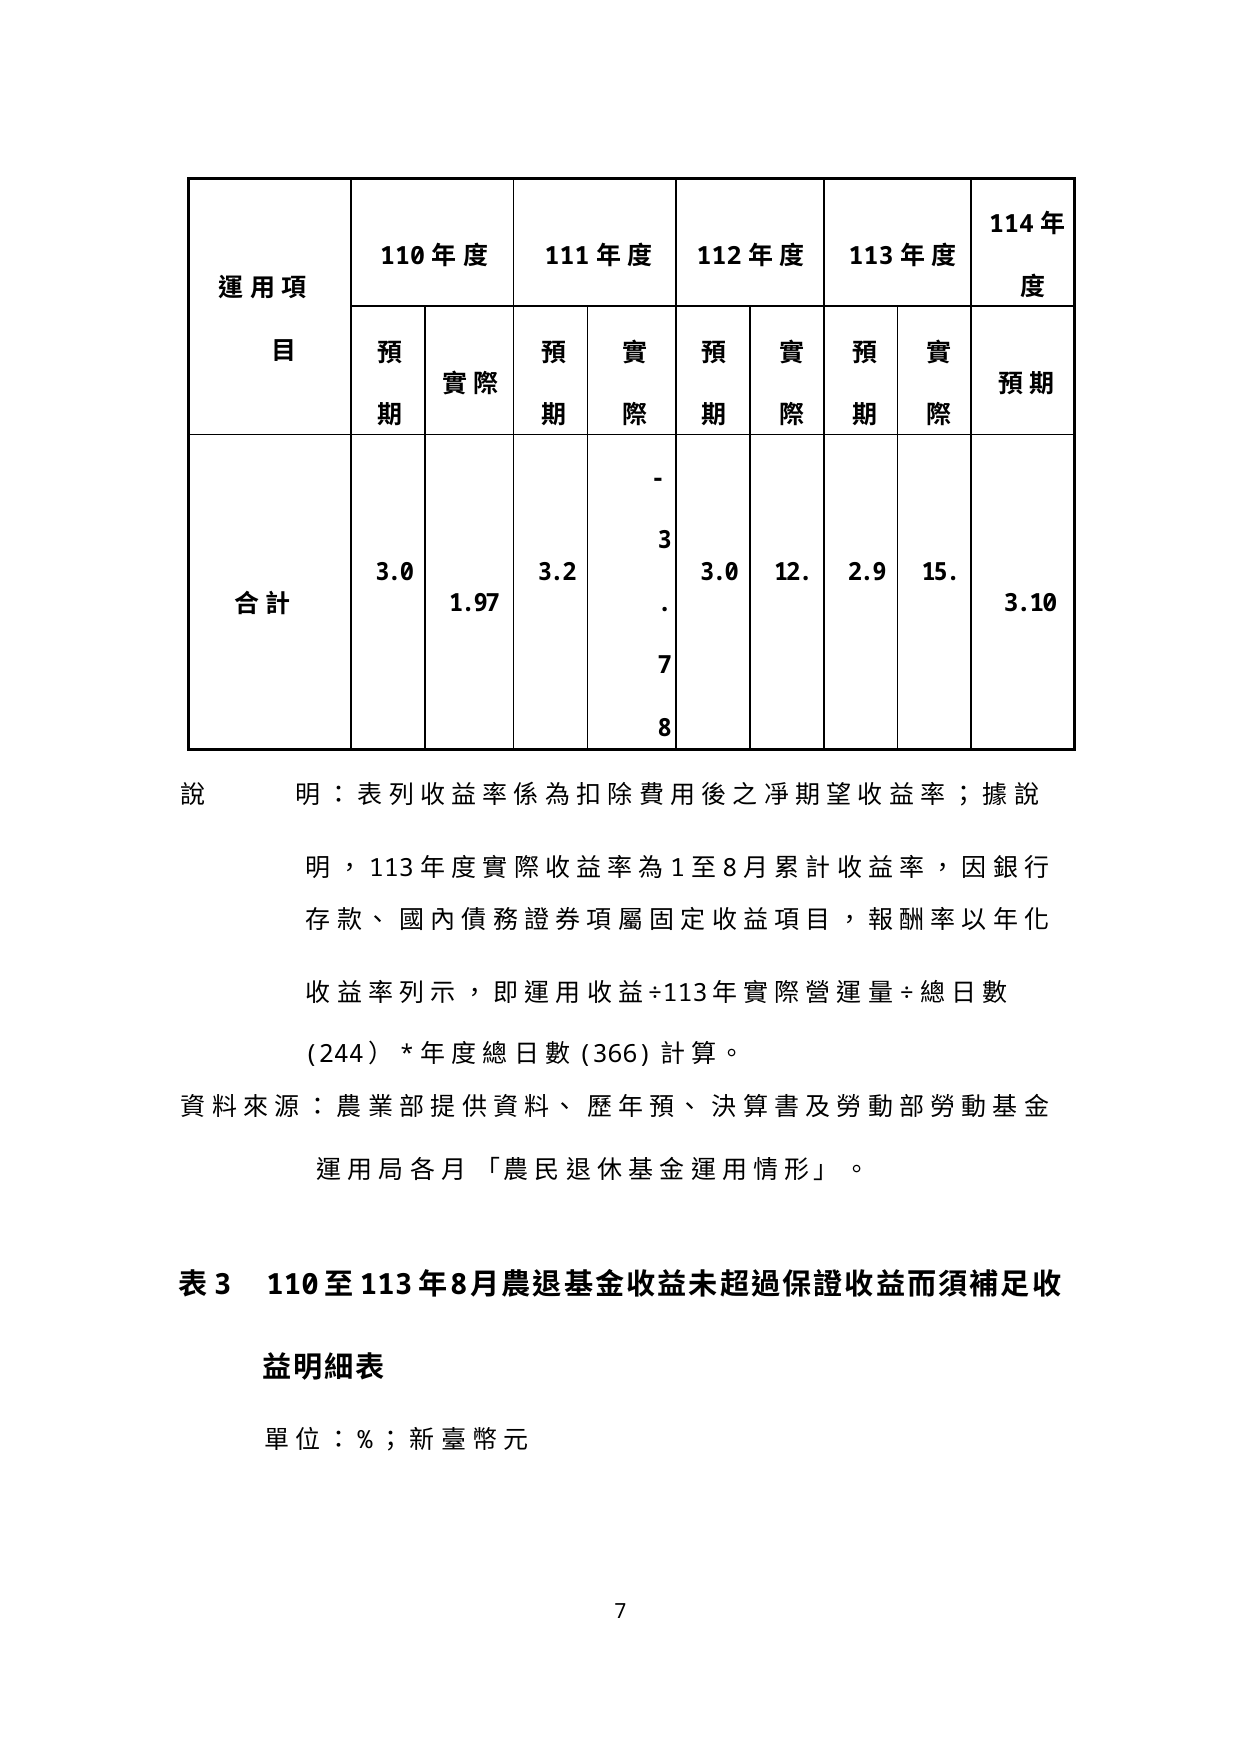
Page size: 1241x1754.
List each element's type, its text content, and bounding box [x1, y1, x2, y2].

table_header 114年度 [972, 180, 1073, 305]
table_cell 2.92 [825, 435, 897, 747]
text 說 明：表列收益率係為扣除費用後之凈期望收益率；據說明，113年度實際收益率為1至8月累計收益率，因銀行存款、國內債務證券項屬固定收益項目，報酬率以年化收益率列示，即運用收益÷113年實際營運量÷總日數(244）*年度總日數(366)計算。 [177, 751, 1063, 1063]
table_cell 預期 [677, 307, 749, 433]
text 表3 110至113年8月農退基金收益未超過保證收益而須補足收益明細表 單位：%；新臺幣元 [177, 1198, 1063, 1448]
table_cell 預期 [352, 307, 424, 433]
table_cell 實際 [426, 307, 513, 433]
table_cell 3.03 [352, 435, 424, 747]
table_cell 15.95 [898, 435, 970, 747]
table_cell 預期 [972, 307, 1073, 433]
table_cell 3.10 [972, 435, 1073, 747]
table_cell 12.33 [751, 435, 823, 747]
table_cell 1.97 [426, 435, 513, 747]
table_header 112年度 [677, 180, 823, 305]
table_header 113年度 [825, 180, 970, 305]
table_header 110年度 [352, 180, 513, 305]
table_header 111年度 [514, 180, 675, 305]
table_cell 3.29 [514, 435, 587, 747]
table_cell 實際 [588, 307, 675, 433]
table_cell 3.00 [677, 435, 749, 747]
table_cell 合計 [190, 435, 350, 747]
text 資料來源：農業部提供資料、歷年預、決算書及勞動部勞動基金運用局各月「農民退休基金運用情形」。 [177, 1063, 1063, 1188]
table_cell 預期 [825, 307, 897, 433]
table_cell 預期 [514, 307, 587, 433]
table_cell 實際 [751, 307, 823, 433]
table_cell 實際 [898, 307, 970, 433]
table_cell -3.78 [588, 435, 675, 747]
table_header 運用項目 [190, 180, 350, 433]
